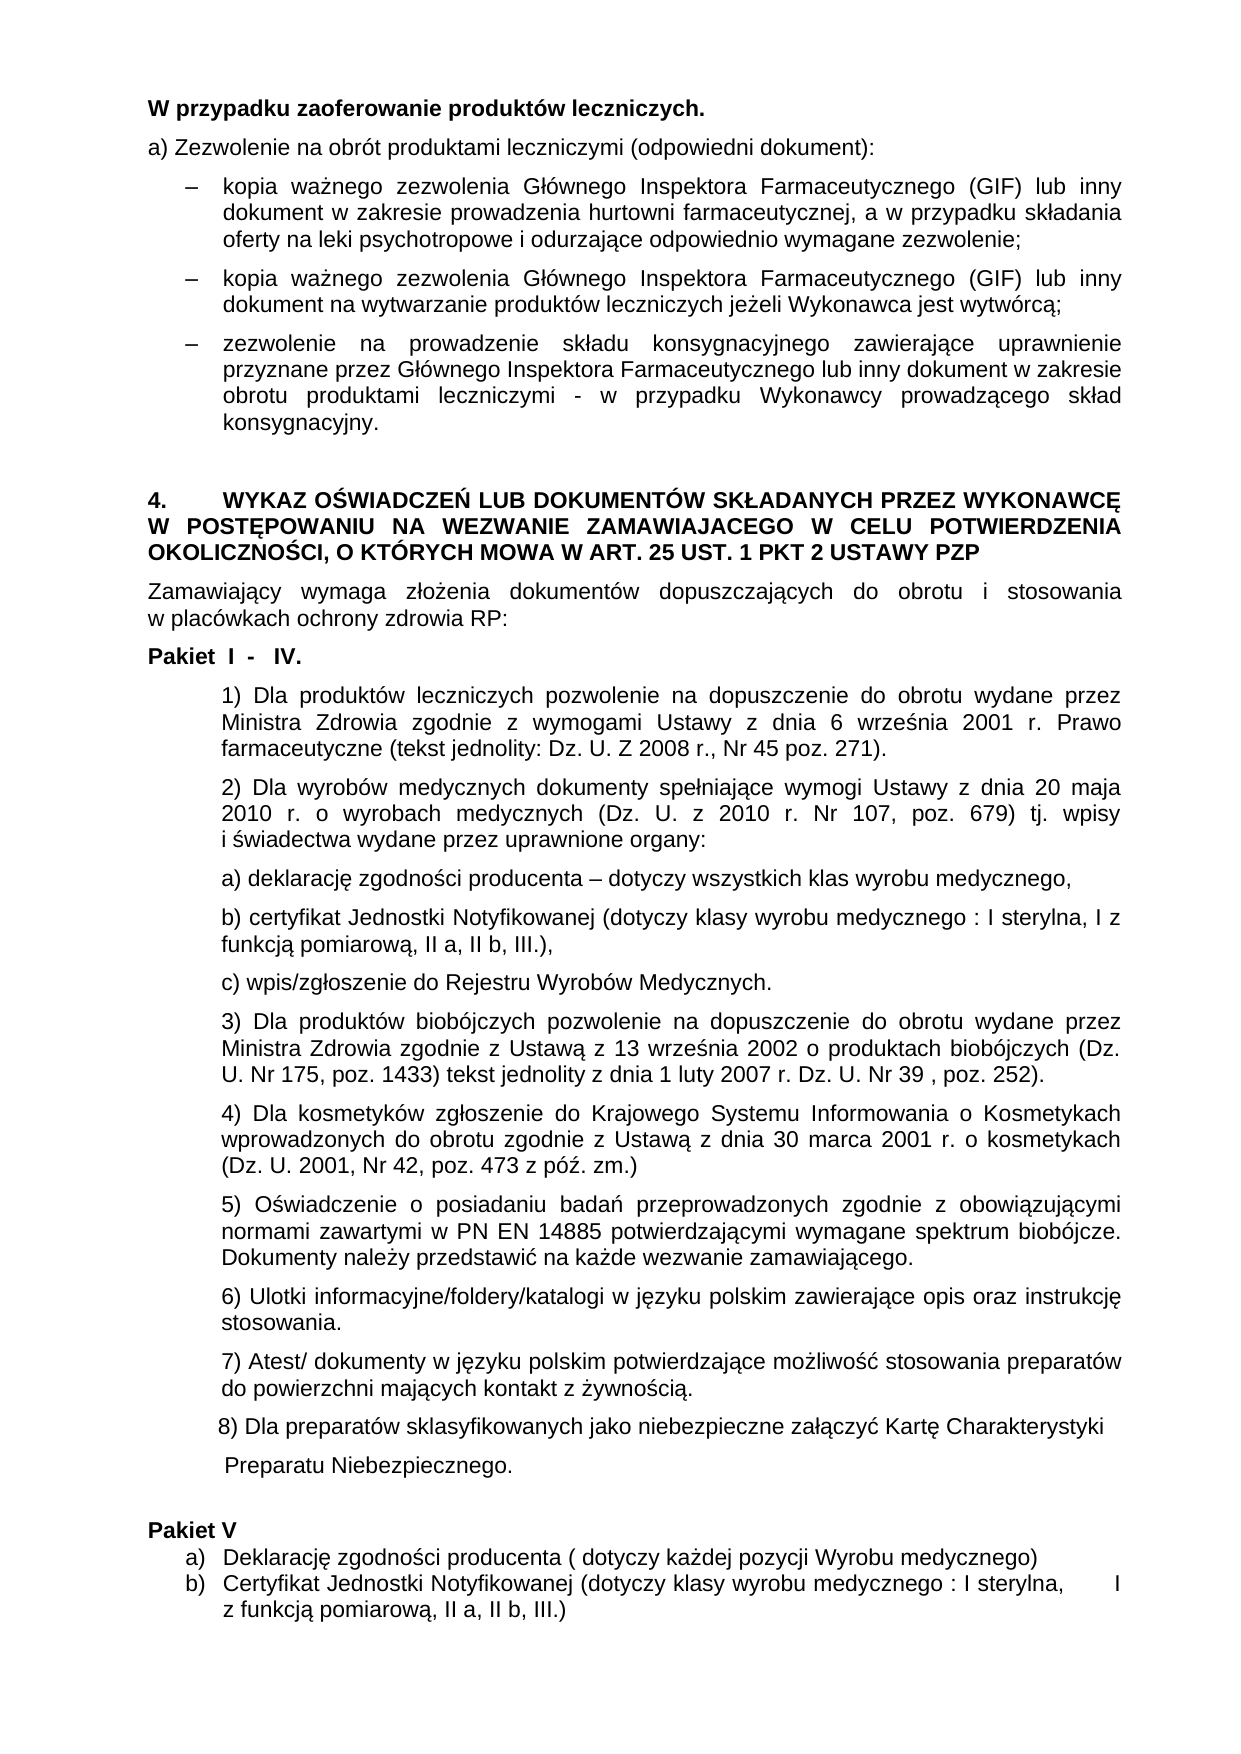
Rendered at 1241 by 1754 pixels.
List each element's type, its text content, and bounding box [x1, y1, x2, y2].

list Certyfikat Jednostki Notyfikowanej (dotyczy klasy wyrobu medycznego : I sterylna, I z funkcją pomiarową, II a, II b, III.) [185, 1570, 1122, 1623]
list 5) Oświadczenie o posiadaniu badań przeprowadzonych zgodnie z obowiązującymi normami zawartymi w PN EN 14885 potwierdzającymi wymagane spektrum biobójcze. Dokumenty należy przedstawić na każde wezwanie zamawiającego. [183, 1191, 1122, 1270]
list 2) Dla wyrobów medycznych dokumenty spełniające wymogi Ustawy z dnia 20 maja 2010 r. o wyrobach medycznych (Dz. U. z 2010 r. Nr 107, poz. 679) tj. wpisy i świadectwa wydane przez uprawnione organy: [183, 774, 1122, 853]
text W przypadku zaoferowanie produktów leczniczych. [148, 95, 1122, 122]
text Pakiet V [148, 1517, 1122, 1544]
list WYKAZ OŚWIADCZEŃ LUB DOKUMENTÓW SKŁADANYCH PRZEZ WYKONAWCĘ W POSTĘPOWANIU NA WEZWANIE ZAMAWIAJACEGO W CELU POTWIERDZENIA OKOLICZNOŚCI, O KTÓRYCH MOWA W ART. 25 UST. 1 PKT 2 USTAWY PZP [148, 487, 1122, 566]
list zezwolenie na prowadzenie składu konsygnacyjnego zawierające uprawnienie przyznane przez Głównego Inspektora Farmaceutycznego lub inny dokument w zakresie obrotu produktami leczniczymi - w przypadku Wykonawcy prowadzącego skład konsygnacyjny. [185, 330, 1122, 435]
list c) wpis/zgłoszenie do Rejestru Wyrobów Medycznych. [183, 969, 1122, 996]
list 7) Atest/ dokumenty w języku polskim potwierdzające możliwość stosowania preparatów do powierzchni mających kontakt z żywnością. [183, 1348, 1122, 1401]
list Preparatu Niebezpiecznego. [148, 1452, 1122, 1478]
list kopia ważnego zezwolenia Głównego Inspektora Farmaceutycznego (GIF) lub inny dokument w zakresie prowadzenia hurtowni farmaceutycznej, a w przypadku składania oferty na leki psychotropowe i odurzające odpowiednio wymagane zezwolenie; [185, 173, 1122, 252]
list kopia ważnego zezwolenia Głównego Inspektora Farmaceutycznego (GIF) lub inny dokument na wytwarzanie produktów leczniczych jeżeli Wykonawca jest wytwórcą; [185, 264, 1122, 317]
list 3) Dla produktów biobójczych pozwolenie na dopuszczenie do obrotu wydane przez Ministra Zdrowia zgodnie z Ustawą z 13 września 2002 o produktach biobójczych (Dz. U. Nr 175, poz. 1433) tekst jednolity z dnia 1 luty 2007 r. Dz. U. Nr 39 , poz. 252). [183, 1008, 1122, 1087]
list 6) Ulotki informacyjne/foldery/katalogi w języku polskim zawierające opis oraz instrukcję stosowania. [183, 1283, 1122, 1336]
text a) Zezwolenie na obrót produktami leczniczymi (odpowiedni dokument): [148, 134, 1122, 161]
list 4) Dla kosmetyków zgłoszenie do Krajowego Systemu Informowania o Kosmetykach wprowadzonych do obrotu zgodnie z Ustawą z dnia 30 marca 2001 r. o kosmetykach (Dz. U. 2001, Nr 42, poz. 473 z póź. zm.) [183, 1100, 1122, 1179]
list 1) Dla produktów leczniczych pozwolenie na dopuszczenie do obrotu wydane przez Ministra Zdrowia zgodnie z wymogami Ustawy z dnia 6 września 2001 r. Prawo farmaceutyczne (tekst jednolity: Dz. U. Z 2008 r., Nr 45 poz. 271). [183, 682, 1122, 761]
list b) certyfikat Jednostki Notyfikowanej (dotyczy klasy wyrobu medycznego : I sterylna, I z funkcją pomiarową, II a, II b, III.), [183, 904, 1122, 957]
list 8) Dla preparatów sklasyfikowanych jako niebezpieczne załączyć Kartę Charakterystyki [148, 1413, 1122, 1440]
list Deklarację zgodności producenta ( dotyczy każdej pozycji Wyrobu medycznego) [185, 1544, 1122, 1570]
list a) deklarację zgodności producenta – dotyczy wszystkich klas wyrobu medycznego, [183, 865, 1122, 892]
text Zamawiający wymaga złożenia dokumentów dopuszczających do obrotu i stosowania w placówkach ochrony zdrowia RP: [148, 578, 1122, 631]
text Pakiet I - IV. [148, 643, 1122, 670]
